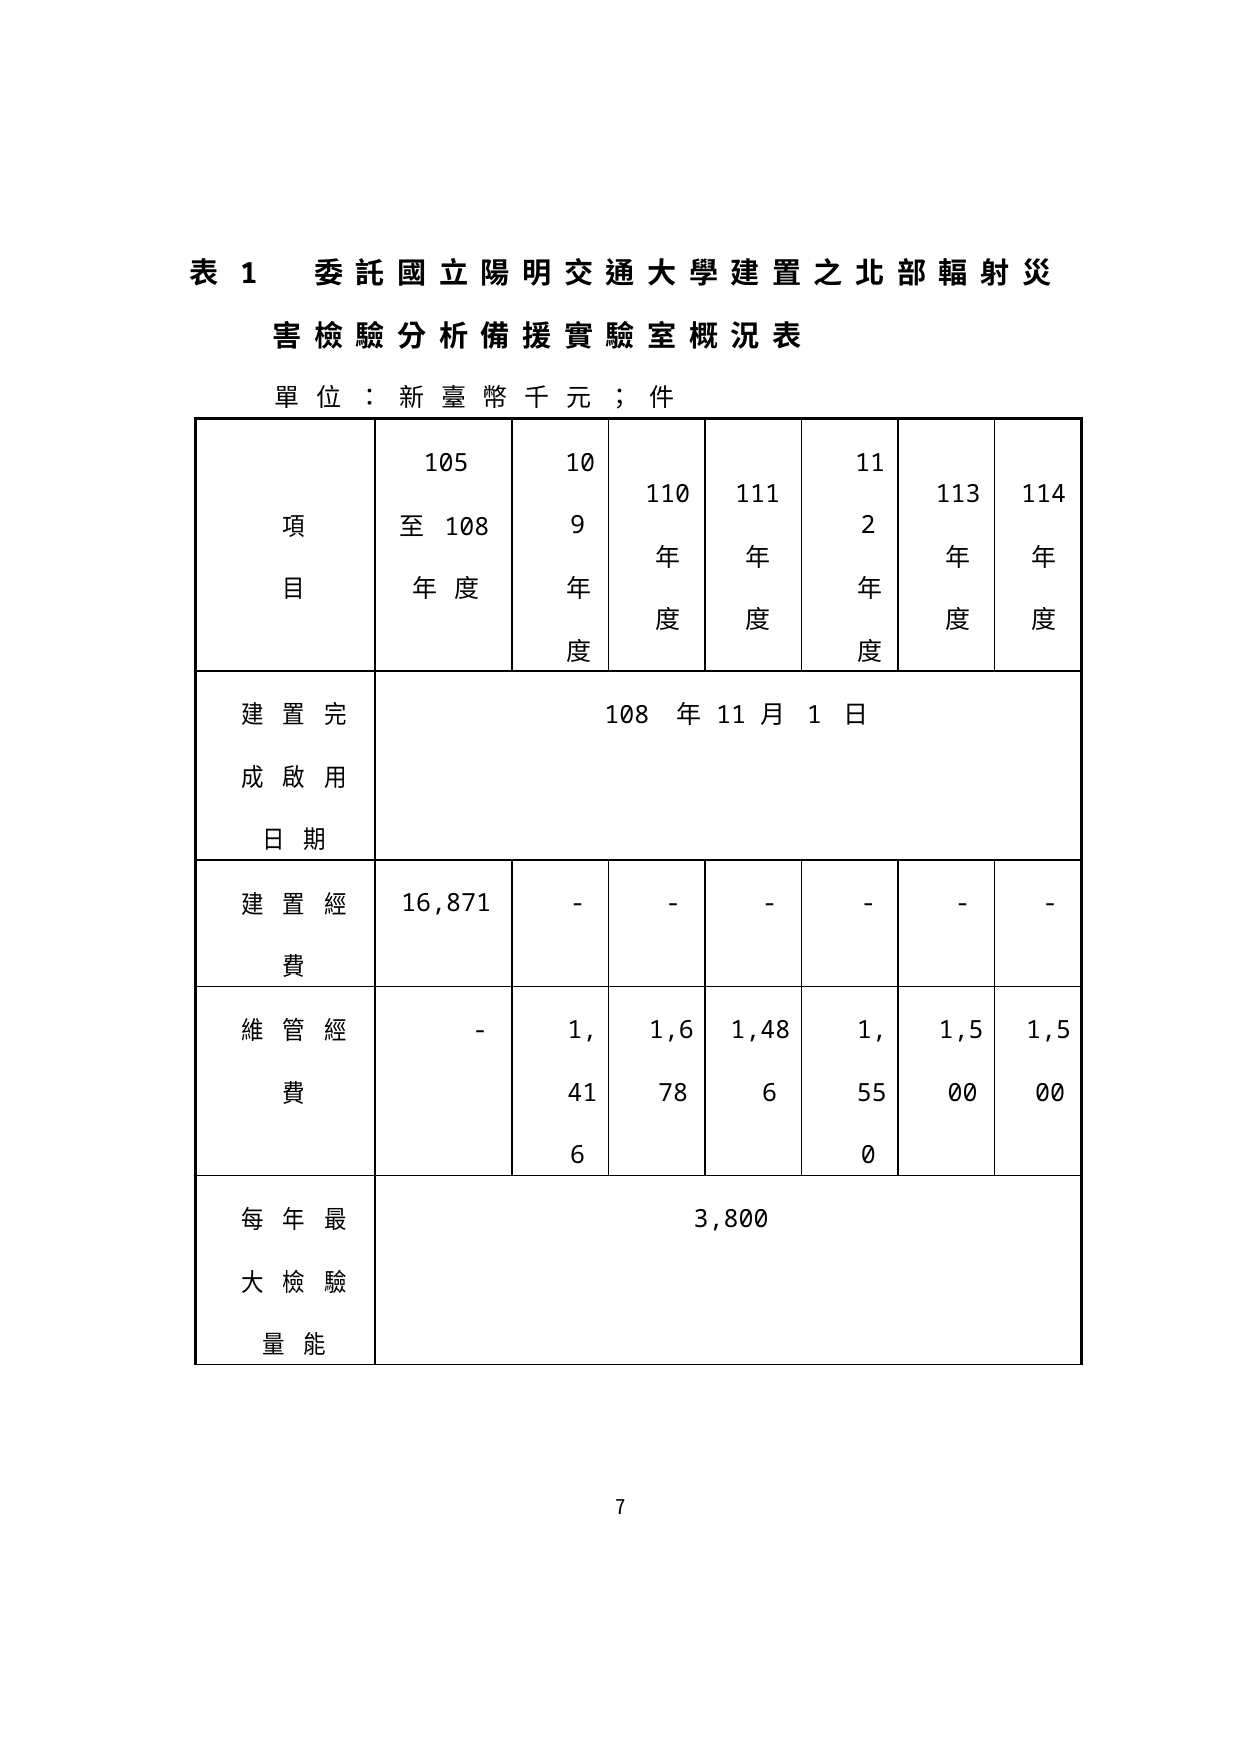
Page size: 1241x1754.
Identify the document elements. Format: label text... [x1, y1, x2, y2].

table_header 111 年度 [706, 420, 801, 670]
table_cell - [609, 861, 704, 986]
table_header 112 年度 [802, 420, 897, 670]
table_header 110 年度 [609, 420, 704, 670]
table_cell 建置完成啟用日期 [197, 672, 374, 859]
table_cell 每年最大檢驗量能 [197, 1176, 374, 1364]
table_cell - [899, 861, 994, 986]
table_cell 建置經費 [197, 861, 374, 986]
table_cell 1,500 [995, 987, 1080, 1174]
table_cell 108年11月1日 [376, 672, 1080, 859]
table_cell 1,550 [802, 987, 897, 1174]
table_cell 維管經費 [197, 987, 374, 1174]
table_header 105至108年度 [376, 420, 511, 670]
table_cell 16,871 [376, 861, 511, 986]
table_cell - [513, 861, 608, 986]
text 表1 委託國立陽明交通大學建置之北部輻射災害檢驗分析備援實驗室概況表 單位：新臺幣千元；件 [181, 229, 1058, 417]
table_cell - [802, 861, 897, 986]
table_cell - [376, 987, 511, 1174]
table_cell 1,416 [513, 987, 608, 1174]
table_header 113 年度 [899, 420, 994, 670]
table_cell 1,486 [706, 987, 801, 1174]
table_cell - [995, 861, 1080, 986]
table_cell 3,800 [376, 1176, 1080, 1364]
table_header 109 年度 [513, 420, 608, 670]
table_cell 1,500 [899, 987, 994, 1174]
table_cell 1,678 [609, 987, 704, 1174]
table_cell - [706, 861, 801, 986]
table_header 項 目 [197, 420, 374, 670]
table_header 114年度 [995, 420, 1080, 670]
